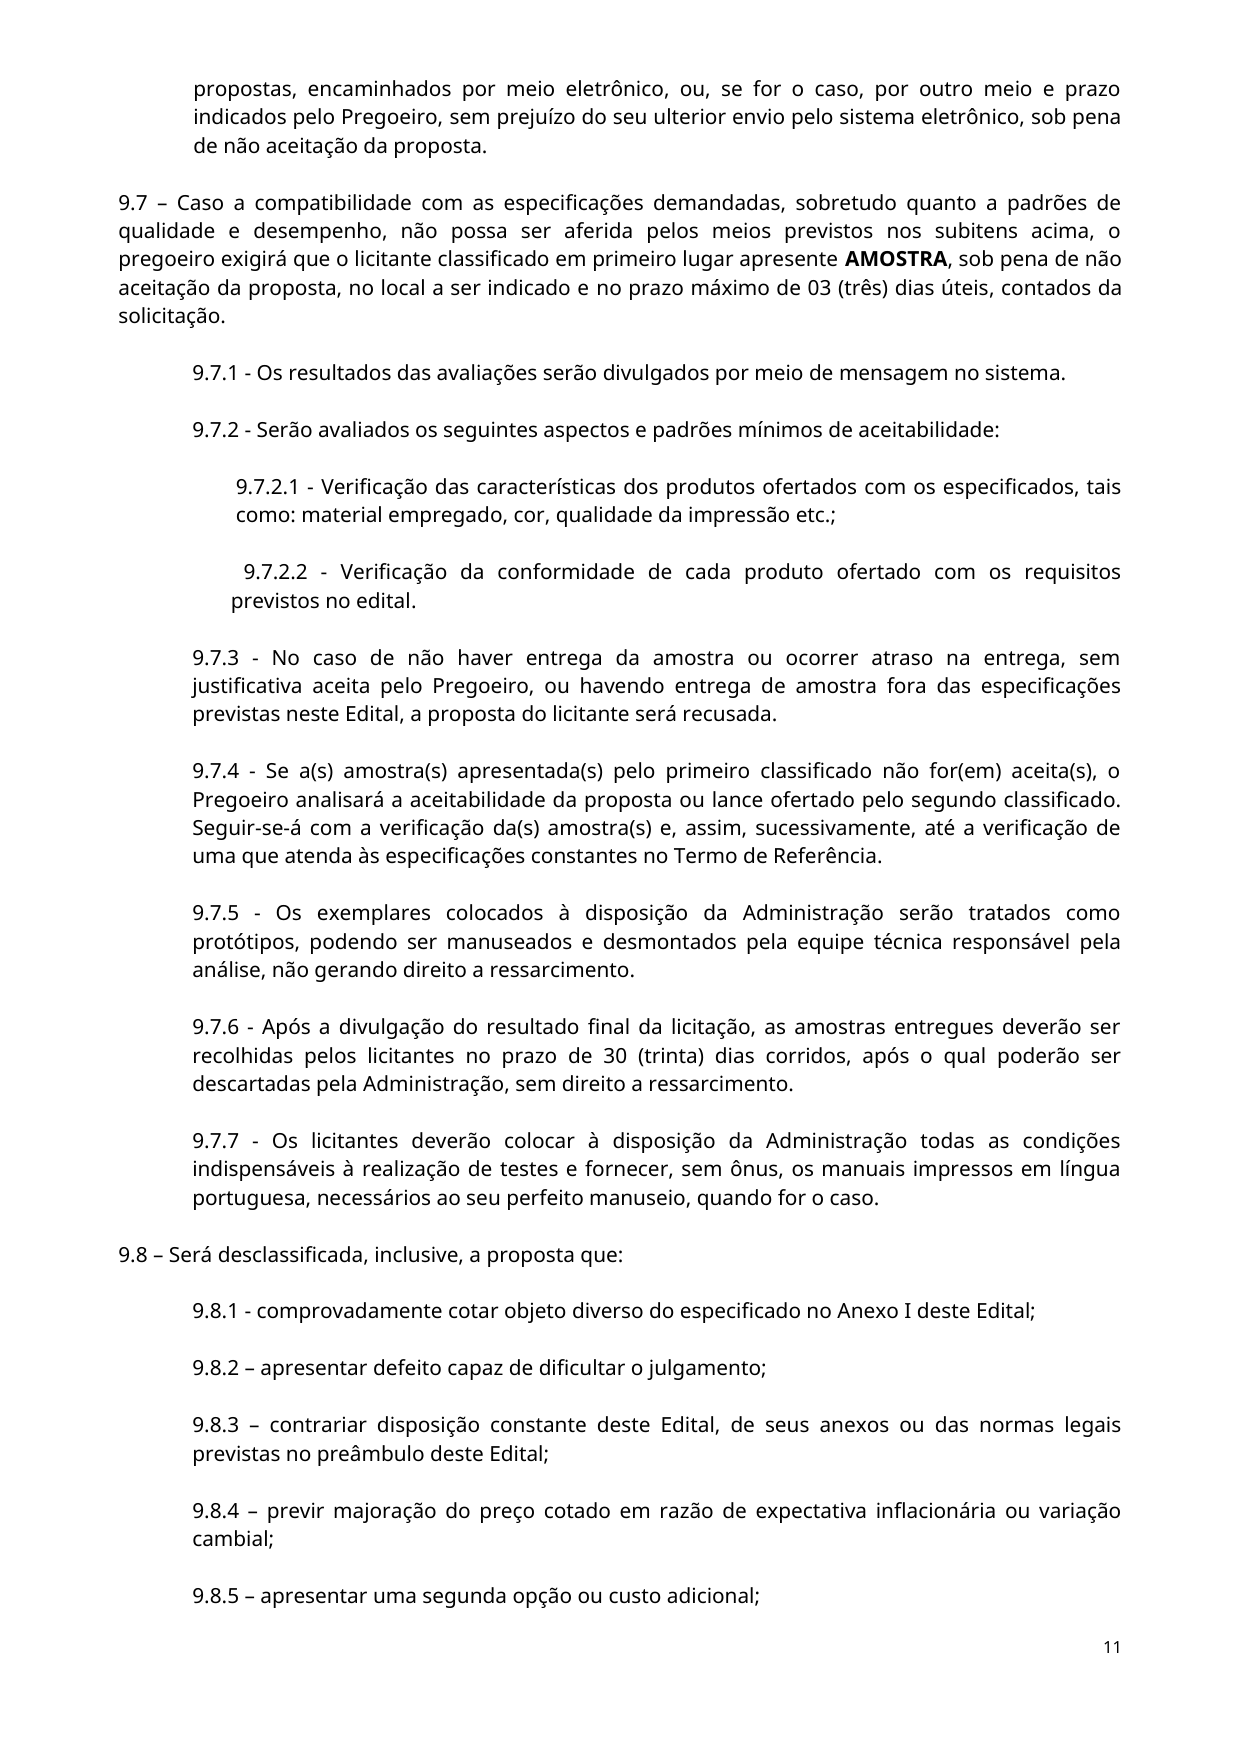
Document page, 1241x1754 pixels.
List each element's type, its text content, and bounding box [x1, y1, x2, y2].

text propostas, encaminhados por meio eletrônico, ou, se for o caso, por outro meio e prazo indicados pelo Pregoeiro, sem prejuízo do seu ulterior envio pelo sistema eletrônico, sob pena de não aceitação da proposta. [193, 74, 1122, 159]
text 9.8.3 – contrariar disposição constante deste Edital, de seus anexos ou das normas legais previstas no preâmbulo deste Edital; [192, 1410, 1122, 1467]
text 9.7.2.2 - Verificação da conformidade de cada produto ofertado com os requisitos previstos no edital. [231, 557, 1122, 614]
list 9.7 – Caso a compatibilidade com as especificações demandadas, sobretudo quanto a padrões de qualidade e desempenho, não possa ser aferida pelos meios previstos nos subitens acima, o pregoeiro exigirá que o licitante classificado em primeiro lugar apresente AMOSTRA, sob pena de não aceitação da proposta, no local a ser indicado e no prazo máximo de 03 (três) dias úteis, contados da solicitação. [118, 188, 1122, 330]
text 9.7.2.1 - Verificação das características dos produtos ofertados com os especificados, tais como: material empregado, cor, qualidade da impressão etc.; [236, 472, 1122, 529]
text 9.8 – Será desclassificada, inclusive, a proposta que: [118, 1240, 1122, 1268]
text 9.7.6 - Após a divulgação do resultado final da licitação, as amostras entregues deverão ser recolhidas pelos licitantes no prazo de 30 (trinta) dias corridos, após o qual poderão ser descartadas pela Administração, sem direito a ressarcimento. [192, 1012, 1122, 1098]
text 9.7.7 - Os licitantes deverão colocar à disposição da Administração todas as condições indispensáveis à realização de testes e fornecer, sem ônus, os manuais impressos em língua portuguesa, necessários ao seu perfeito manuseio, quando for o caso. [192, 1126, 1122, 1211]
text 9.7.3 - No caso de não haver entrega da amostra ou ocorrer atraso na entrega, sem justificativa aceita pelo Pregoeiro, ou havendo entrega de amostra fora das especificações previstas neste Edital, a proposta do licitante será recusada. [192, 643, 1122, 728]
text 9.7.4 - Se a(s) amostra(s) apresentada(s) pelo primeiro classificado não for(em) aceita(s), o Pregoeiro analisará a aceitabilidade da proposta ou lance ofertado pelo segundo classificado. Seguir-se-á com a verificação da(s) amostra(s) e, assim, sucessivamente, até a verificação de uma que atenda às especificações constantes no Termo de Referência. [192, 756, 1122, 870]
text 9.8.4 – previr majoração do preço cotado em razão de expectativa inflacionária ou variação cambial; [192, 1496, 1122, 1553]
text 9.7.5 - Os exemplares colocados à disposição da Administração serão tratados como protótipos, podendo ser manuseados e desmontados pela equipe técnica responsável pela análise, não gerando direito a ressarcimento. [192, 898, 1122, 984]
text 9.8.1 - comprovadamente cotar objeto diverso do especificado no Anexo I deste Edital; [192, 1297, 1122, 1325]
text 9.8.5 – apresentar uma segunda opção ou custo adicional; [192, 1581, 1122, 1609]
text 9.7.1 - Os resultados das avaliações serão divulgados por meio de mensagem no sistema. [192, 358, 1122, 387]
text 9.8.2 – apresentar defeito capaz de dificultar o julgamento; [192, 1353, 1122, 1382]
text 9.7.2 - Serão avaliados os seguintes aspectos e padrões mínimos de aceitabilidade: [192, 415, 1122, 443]
